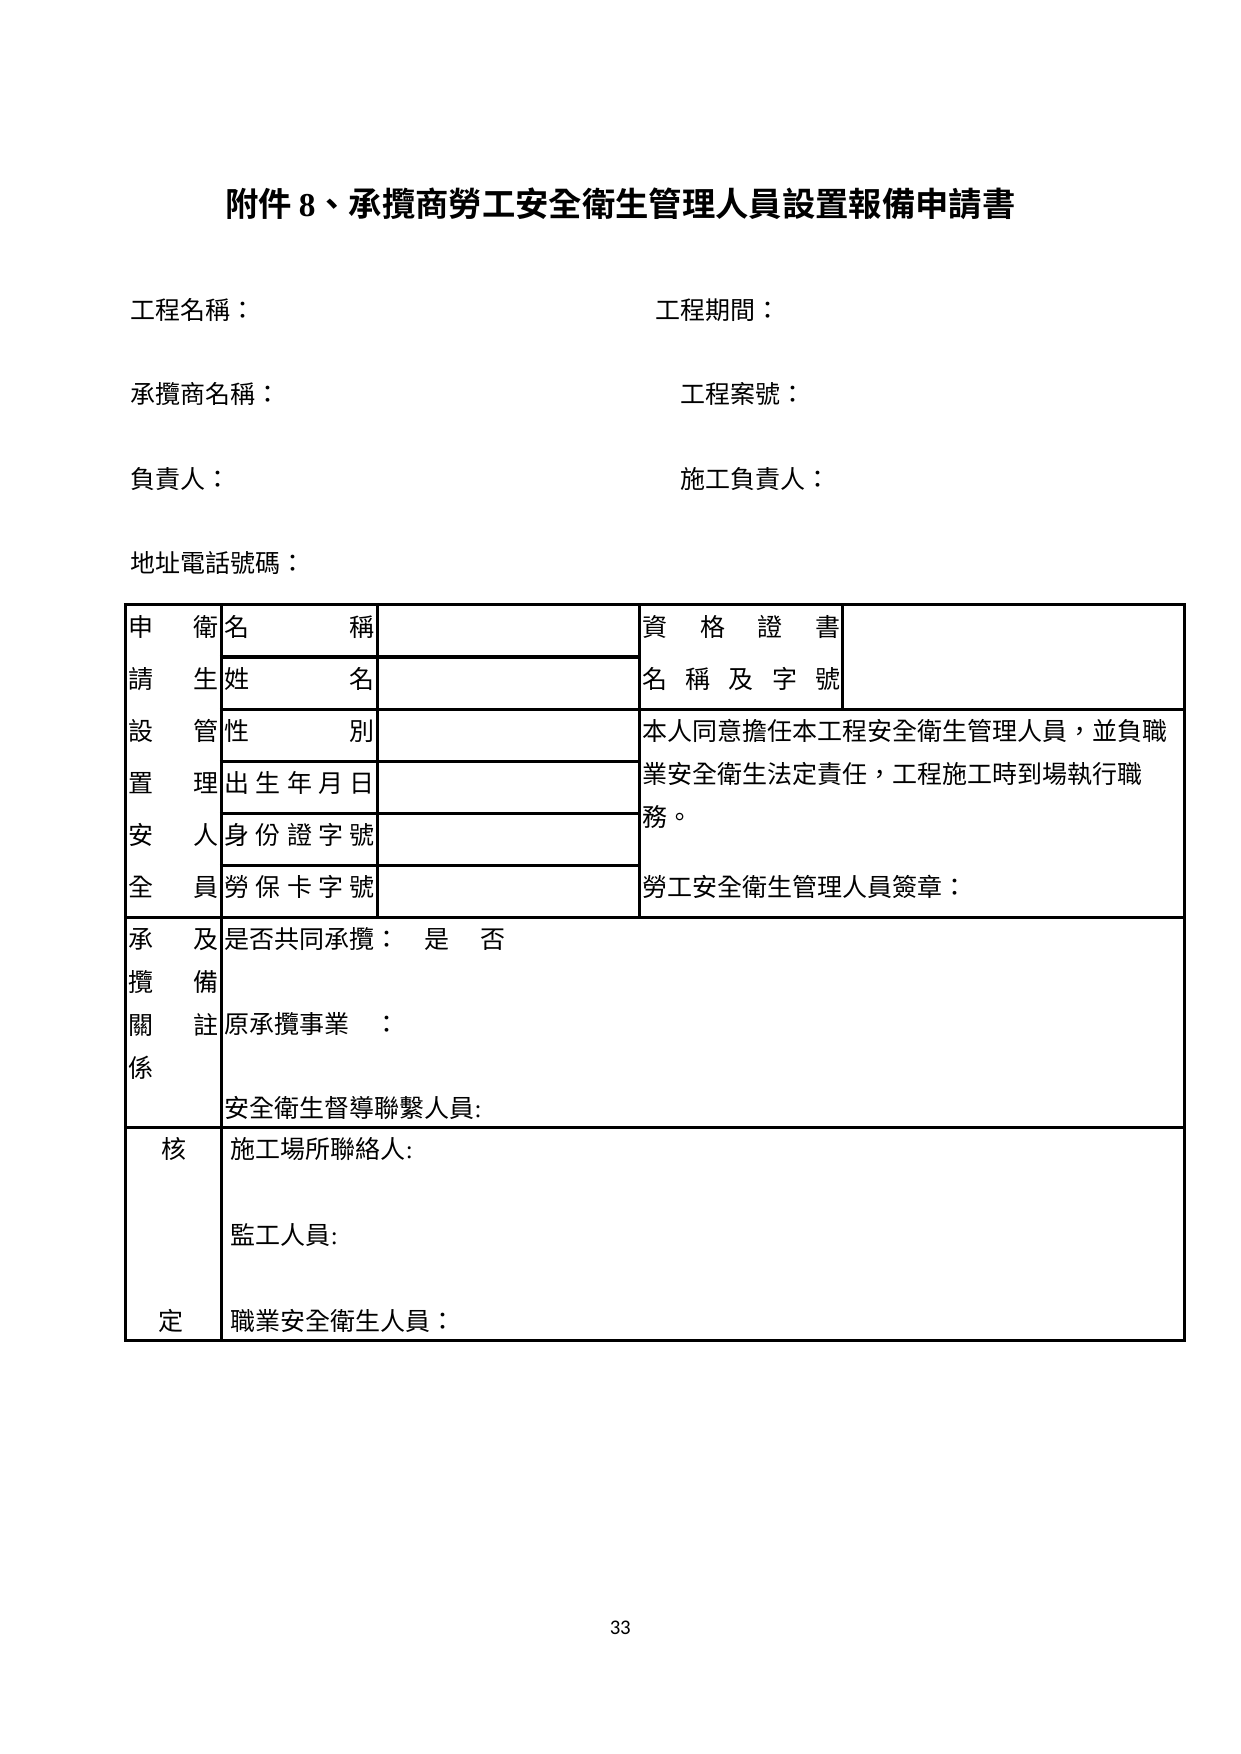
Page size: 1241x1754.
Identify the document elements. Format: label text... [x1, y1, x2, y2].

table_header 名 稱 [223, 606, 376, 655]
table_cell [379, 711, 638, 759]
table_cell 出生年月日 [223, 763, 376, 812]
table_cell [844, 655, 1183, 707]
table_cell 性 別 [223, 711, 376, 759]
table_cell 請生 [127, 655, 220, 707]
table_header 申衛 [127, 606, 220, 655]
table_cell [379, 763, 638, 812]
table_cell 承及 攬備 關註 係 [127, 919, 220, 1126]
table_header 資格證書 [641, 606, 841, 655]
table_cell 姓 名 [223, 659, 376, 707]
table_header [379, 606, 638, 655]
table_cell 身份證字號 [223, 815, 376, 864]
table_cell 名稱及字號 [641, 655, 841, 707]
table_cell 勞工安全衛生管理人員簽章： [641, 864, 1183, 916]
table_cell 設管 [127, 708, 220, 759]
table_cell [379, 815, 638, 864]
text 承攬商名稱： 工程案號： [130, 374, 1110, 412]
table_cell 置理 [127, 760, 220, 812]
text 附件8、承攬商勞工安全衛生管理人員設置報備申請書 [130, 164, 1110, 239]
table_cell [379, 867, 638, 916]
table_cell 本人同意擔任本工程安全衛生管理人員，並負職業安全衛生法定責任，工程施工時到場執行職務。 [641, 711, 1183, 864]
table_cell 全員 [127, 864, 220, 916]
text 負責人： 施工負責人： [130, 459, 1110, 496]
table_cell 是否共同承攬： 是 否 原承攬事業 ： 安全衛生督導聯繫人員: [223, 919, 1183, 1126]
table_cell [379, 659, 638, 707]
text 地址電話號碼： [130, 543, 1110, 581]
table_cell 施工場所聯絡人: 監工人員: 職業安全衛生人員： [223, 1129, 1183, 1339]
text 工程名稱： 工程期間： [130, 290, 1110, 327]
table_cell 安人 [127, 812, 220, 864]
table_header [844, 606, 1183, 655]
table_cell 核 定 [127, 1129, 220, 1339]
table_cell 勞保卡字號 [223, 867, 376, 916]
